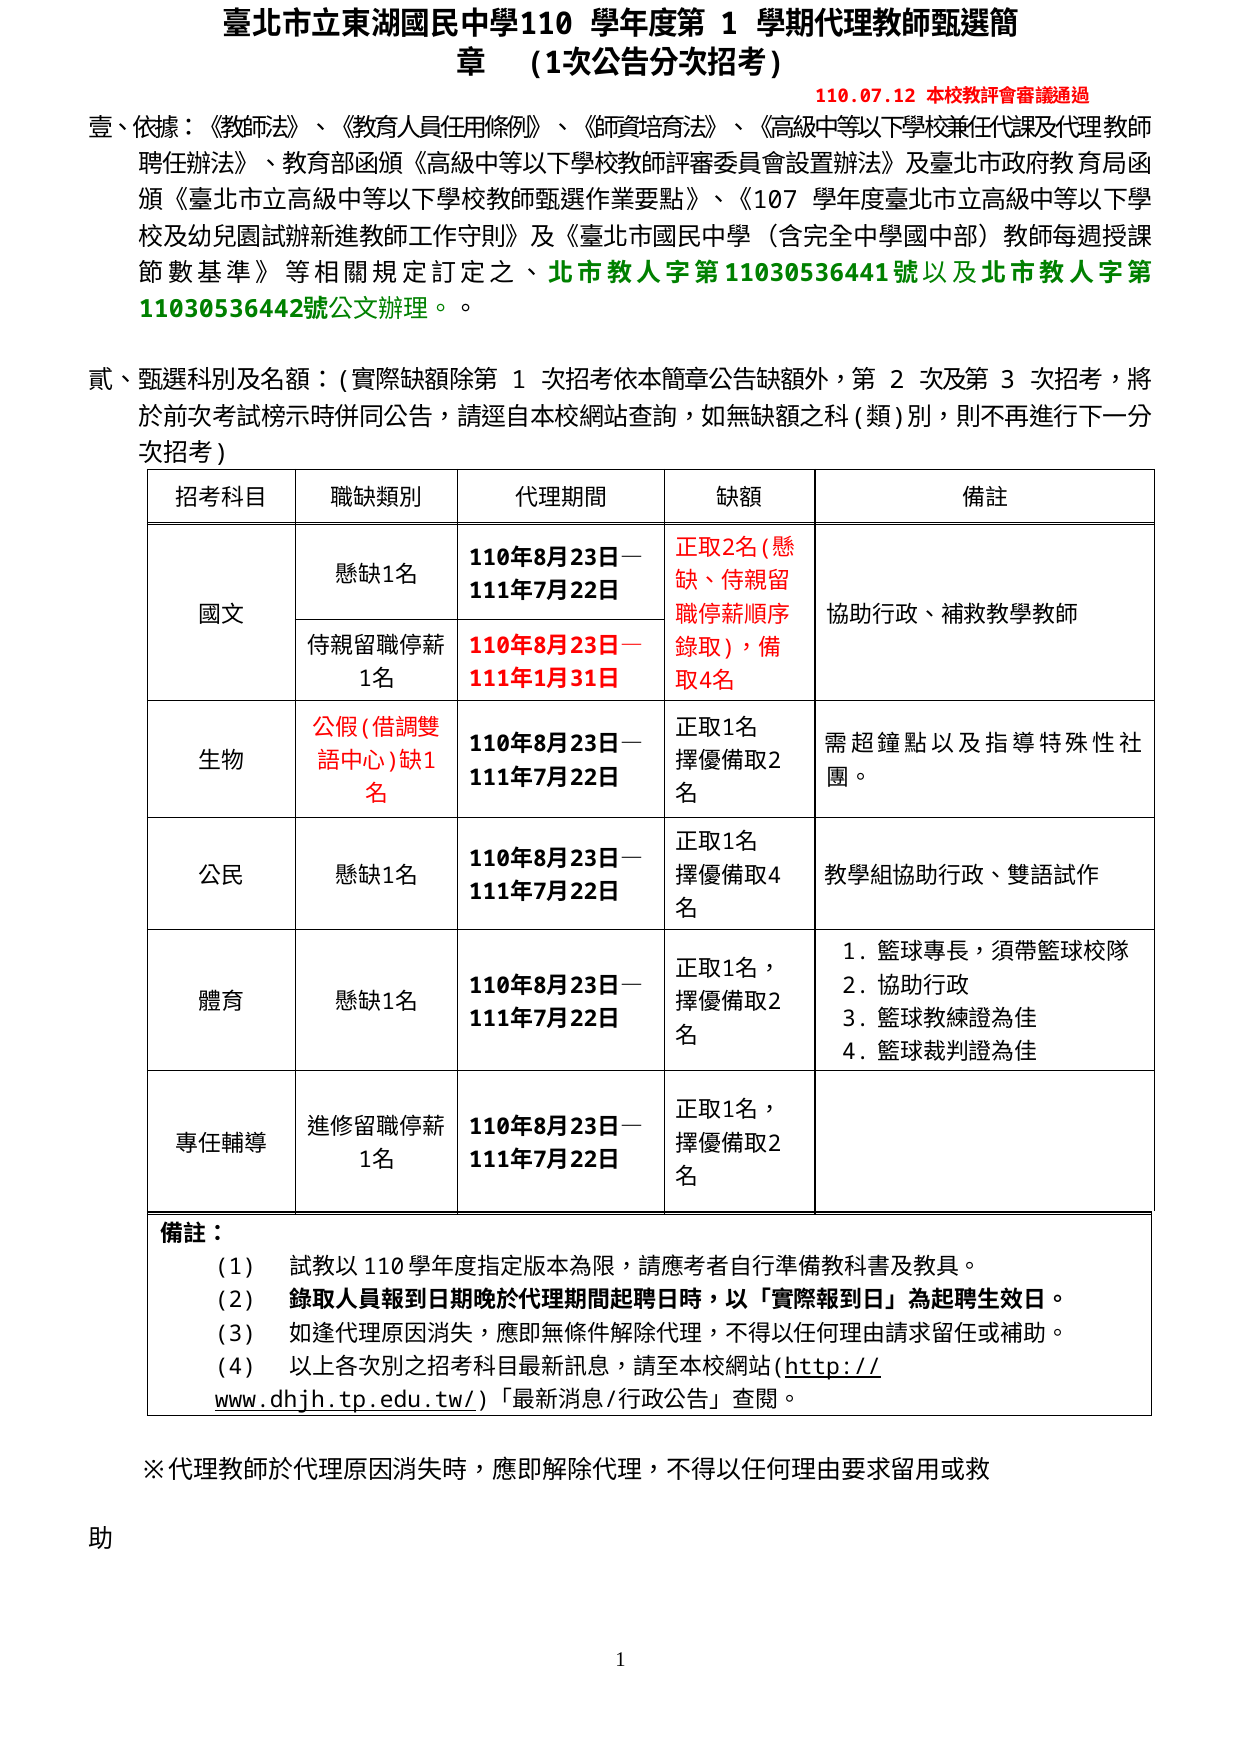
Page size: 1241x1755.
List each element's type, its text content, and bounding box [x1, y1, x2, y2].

table_cell 公假(借調雙語中心)缺1 名 [296, 701, 457, 817]
table_cell 專任輔導 [148, 1071, 295, 1211]
table_header 職缺類別 [296, 470, 457, 522]
table_cell 110年8月23日— 111年7月22日 [458, 701, 664, 817]
table_cell 110年8月23日— 111年7月22日 [458, 525, 664, 619]
table_header 招考科目 [148, 470, 295, 522]
table_cell 110年8月23日— 111年7月22日 [458, 1071, 664, 1211]
table_cell 懸缺1名 [296, 930, 457, 1070]
table_cell 體育 [148, 930, 295, 1070]
text ※代理教師於代理原因消失時，應即解除代理，不得以任何理由要求留用或救助 [89, 1416, 1014, 1555]
table_cell [816, 1071, 1154, 1211]
table_cell 備註： 試教以110學年度指定版本為限，請應考者自行準備教科書及教具。 錄取人員報到日期晚於代理期間起聘日時，以「實際報到日」為起聘生效日。 如逢代理原因消失，應即無條件解除代理，不得以任何理由請求留任或補助。 以上各次別之招考科目最新訊息，請至本校網站(http://www.dhjh.tp.edu.tw/)「最新消息/行政公告」查閱。 [148, 1215, 1151, 1414]
text 110.07.12 本校教評會審議通過 [77, 82, 1090, 107]
table_cell 110年8月23日— 111年7月22日 [458, 818, 664, 928]
table_cell 懸缺1名 [296, 525, 457, 619]
table_cell 正取1名， 擇優備取2名 [665, 930, 814, 1070]
table_header 代理期間 [458, 470, 664, 522]
table_cell 110年8月23日— 111年1月31日 [458, 620, 664, 699]
table_cell 需超鐘點以及指導特殊性社團。 [816, 701, 1154, 817]
table_cell 教學組協助行政、雙語試作 [816, 818, 1154, 928]
text 壹、依據：《教師法》、《教育人員任用條例》、《師資培育法》、《高級中等以下學校兼任代課及代理教師聘任辦法》、教育部函頒《高級中等以下學校教師評審委員會設置辦法》及臺北市政府教育局函頒《臺北市立高級中等以下學校教師甄選作業要點》、《107 學年度臺北市立高級中等以下學校及幼兒園試辦新進教師工作守則》及《臺北市國民中學（含完全中學國中部）教師每週授課節數基準》等相關規定訂定之、北市教人字第11030536441號以及北市教人字第11030536442號公文辦理。。 [89, 107, 1152, 325]
table_header 缺額 [665, 470, 814, 522]
table_cell 進修留職停薪1名 [296, 1071, 457, 1211]
table_cell 正取2名(懸缺、侍親留職停薪順序錄取)，備取4名 [665, 525, 814, 699]
text 貳、甄選科別及名額：(實際缺額除第 1 次招考依本簡章公告缺額外，第 2 次及第 3 次招考，將於前次考試榜示時併同公告，請逕自本校網站查詢，如無缺額之科(類)別，則不再進行下一分次招考) [89, 360, 1153, 469]
table_cell 懸缺1名 [296, 818, 457, 928]
table_cell 侍親留職停薪1名 [296, 620, 457, 699]
table_cell 生物 [148, 701, 295, 817]
table_cell 正取1名 擇優備取2名 [665, 701, 814, 817]
table_cell 協助行政、補救教學教師 [816, 525, 1154, 699]
table_cell 110年8月23日— 111年7月22日 [458, 930, 664, 1070]
table_cell 國文 [148, 525, 295, 699]
table_cell 正取1名， 擇優備取2名 [665, 1071, 814, 1211]
table_cell 籃球專長，須帶籃球校隊 協助行政 籃球教練證為佳 籃球裁判證為佳 [816, 930, 1154, 1070]
text 臺北市立東湖國民中學110 學年度第 1 學期代理教師甄選簡章 (1次公告分次招考) [213, 2, 1028, 82]
table_cell 正取1名 擇優備取4名 [665, 818, 814, 928]
table_header 備註 [816, 470, 1154, 522]
table_cell 公民 [148, 818, 295, 928]
